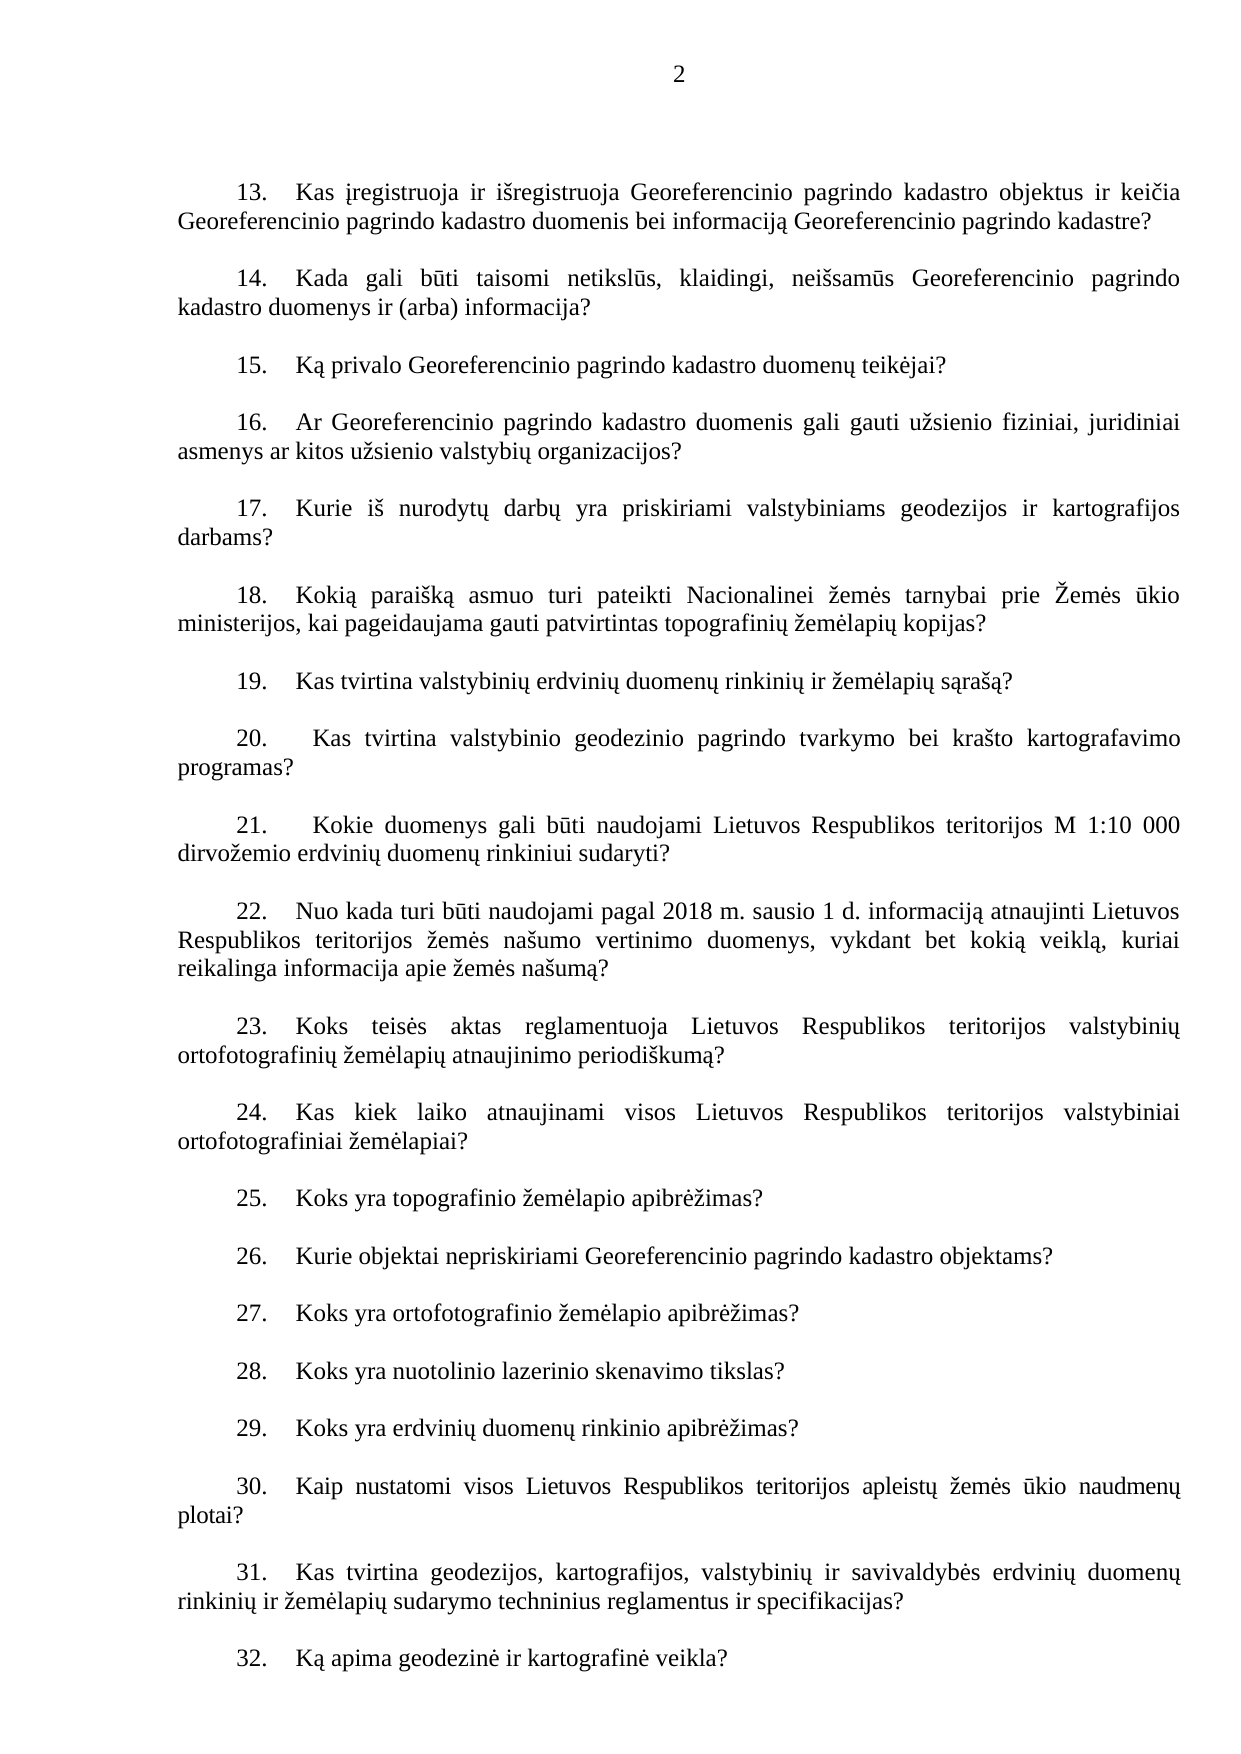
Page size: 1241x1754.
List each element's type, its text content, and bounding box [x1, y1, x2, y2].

text 31. Kas tvirtina geodezijos, kartografijos, valstybinių ir savivaldybės erdvinių duomenų rinkinių ir žemėlapių sudarymo techninius reglamentus ir specifikacijas? [177, 1557, 1181, 1615]
text 13. Kas įregistruoja ir išregistruoja Georeferencinio pagrindo kadastro objektus ir keičia Georeferencinio pagrindo kadastro duomenis bei informaciją Georeferencinio pagrindo kadastre? [177, 177, 1181, 235]
text 19. Kas tvirtina valstybinių erdvinių duomenų rinkinių ir žemėlapių sąrašą? [177, 666, 1181, 695]
text 17. Kurie iš nurodytų darbų yra priskiriami valstybiniams geodezijos ir kartografijos darbams? [177, 493, 1181, 551]
text 20. Kas tvirtina valstybinio geodezinio pagrindo tvarkymo bei krašto kartografavimo programas? [177, 723, 1181, 781]
text 29. Koks yra erdvinių duomenų rinkinio apibrėžimas? [177, 1413, 1181, 1442]
text 32. Ką apima geodezinė ir kartografinė veikla? [177, 1643, 1181, 1672]
text 23. Koks teisės aktas reglamentuoja Lietuvos Respublikos teritorijos valstybinių ortofotografinių žemėlapių atnaujinimo periodiškumą? [177, 1011, 1181, 1068]
text 27. Koks yra ortofotografinio žemėlapio apibrėžimas? [177, 1298, 1181, 1327]
text 30. Kaip nustatomi visos Lietuvos Respublikos teritorijos apleistų žemės ūkio naudmenų plotai? [177, 1471, 1181, 1528]
text 25. Koks yra topografinio žemėlapio apibrėžimas? [177, 1183, 1181, 1212]
text 24. Kas kiek laiko atnaujinami visos Lietuvos Respublikos teritorijos valstybiniai ortofotografiniai žemėlapiai? [177, 1097, 1181, 1155]
text 14. Kada gali būti taisomi netikslūs, klaidingi, neišsamūs Georeferencinio pagrindo kadastro duomenys ir (arba) informacija? [177, 263, 1181, 321]
text 28. Koks yra nuotolinio lazerinio skenavimo tikslas? [177, 1356, 1181, 1385]
text 16. Ar Georeferencinio pagrindo kadastro duomenis gali gauti užsienio fiziniai, juridiniai asmenys ar kitos užsienio valstybių organizacijos? [177, 407, 1181, 465]
text 26. Kurie objektai nepriskiriami Georeferencinio pagrindo kadastro objektams? [177, 1241, 1181, 1270]
text 22. Nuo kada turi būti naudojami pagal 2018 m. sausio 1 d. informaciją atnaujinti Lietuvos Respublikos teritorijos žemės našumo vertinimo duomenys, vykdant bet kokią veiklą, kuriai reikalinga informacija apie žemės našumą? [177, 896, 1181, 982]
text 21. Kokie duomenys gali būti naudojami Lietuvos Respublikos teritorijos M 1:10 000 dirvožemio erdvinių duomenų rinkiniui sudaryti? [177, 810, 1181, 867]
text 18. Kokią paraišką asmuo turi pateikti Nacionalinei žemės tarnybai prie Žemės ūkio ministerijos, kai pageidaujama gauti patvirtintas topografinių žemėlapių kopijas? [177, 580, 1181, 637]
text 15. Ką privalo Georeferencinio pagrindo kadastro duomenų teikėjai? [177, 350, 1181, 378]
